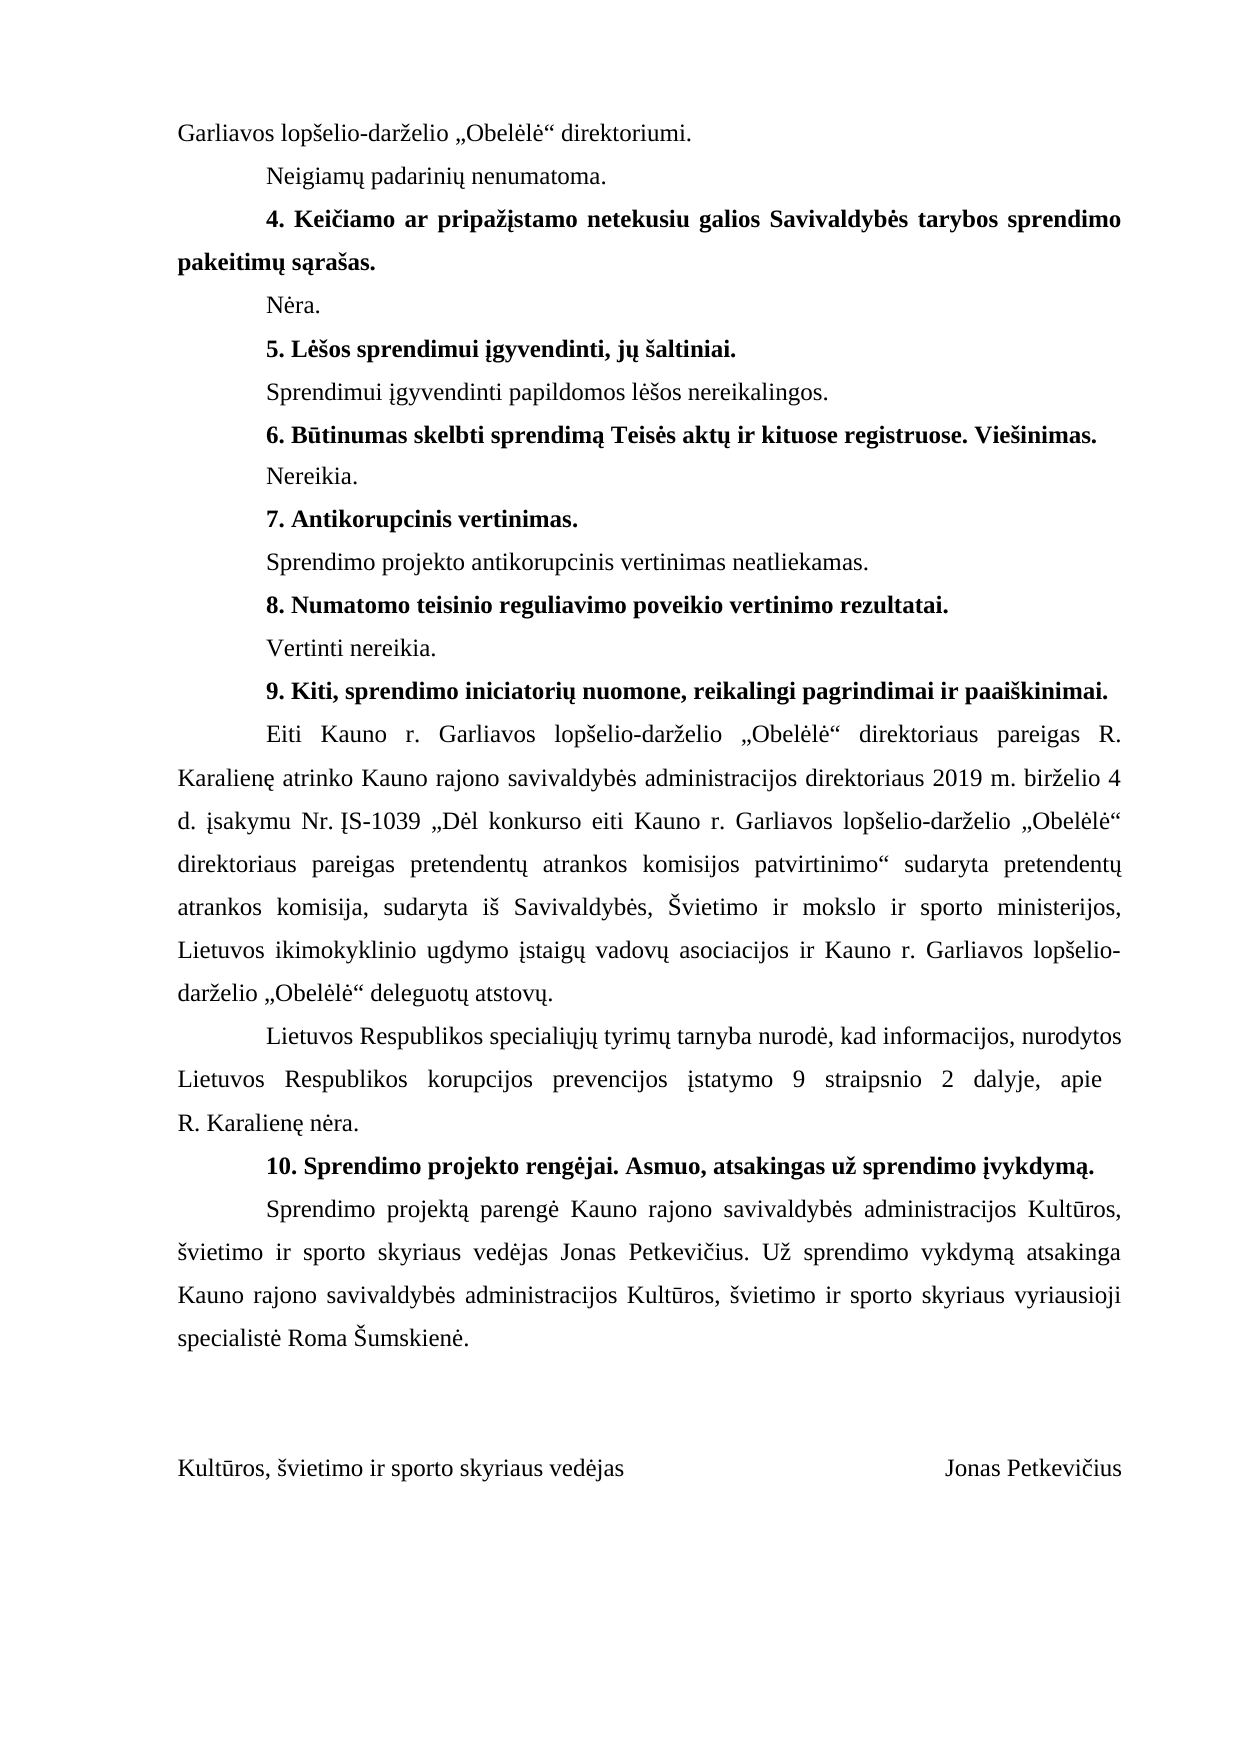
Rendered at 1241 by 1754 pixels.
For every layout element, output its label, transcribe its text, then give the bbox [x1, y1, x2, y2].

text Nereikia. [177, 461, 1122, 489]
text Sprendimo projekto antikorupcinis vertinimas neatliekamas. [177, 547, 1122, 576]
text Neigiamų padarinių nenumatoma. [177, 161, 1122, 190]
text Vertinti nereikia. [177, 633, 1122, 662]
text 10. Sprendimo projekto rengėjai. Asmuo, atsakingas už sprendimo įvykdymą. [177, 1151, 1122, 1179]
text 8. Numatomo teisinio reguliavimo poveikio vertinimo rezultatai. [177, 590, 1122, 619]
text Sprendimui įgyvendinti papildomos lėšos nereikalingos. [177, 377, 1122, 406]
text 5. Lėšos sprendimui įgyvendinti, jų šaltiniai. [177, 334, 1122, 362]
text Eiti Kauno r. Garliavos lopšelio-darželio „Obelėlė“ direktoriaus pareigas R. Karalienę atrinko Kauno rajono savivaldybės administracijos direktoriaus 2019 m. birželio 4 d. įsakymu Nr. ĮS-1039 „Dėl konkurso eiti Kauno r. Garliavos lopšelio-darželio „Obelėlė“ direktoriaus pareigas pretendentų atrankos komisijos patvirtinimo“ sudaryta pretendentų atrankos komisija, sudaryta iš Savivaldybės, Švietimo ir mokslo ir sporto ministerijos, Lietuvos ikimokyklinio ugdymo įstaigų vadovų asociacijos ir Kauno r. Garliavos lopšelio-darželio „Obelėlė“ deleguotų atstovų. [177, 719, 1122, 1007]
text 7. Antikorupcinis vertinimas. [177, 504, 1122, 533]
text Sprendimo projektą parengė Kauno rajono savivaldybės administracijos Kultūros, švietimo ir sporto skyriaus vedėjas Jonas Petkevičius. Už sprendimo vykdymą atsakinga Kauno rajono savivaldybės administracijos Kultūros, švietimo ir sporto skyriaus vyriausioji specialistė Roma Šumskienė. [177, 1194, 1122, 1352]
text Lietuvos Respublikos specialiųjų tyrimų tarnyba nurodė, kad informacijos, nurodytos Lietuvos Respublikos korupcijos prevencijos įstatymo 9 straipsnio 2 dalyje, apie R. Karalienę nėra. [177, 1021, 1122, 1136]
text Nėra. [177, 291, 1122, 319]
text Kultūros, švietimo ir sporto skyriaus vedėjas Jonas Petkevičius [177, 1453, 1122, 1481]
text 4. Keičiamo ar pripažįstamo netekusiu galios Savivaldybės tarybos sprendimo pakeitimų sąrašas. [177, 204, 1122, 276]
text 6. Būtinumas skelbti sprendimą Teisės aktų ir kituose registruose. Viešinimas. [177, 420, 1122, 449]
text 9. Kiti, sprendimo iniciatorių nuomone, reikalingi pagrindimai ir paaiškinimai. [260, 676, 1122, 705]
text Garliavos lopšelio-darželio „Obelėlė“ direktoriumi. [177, 118, 1122, 147]
